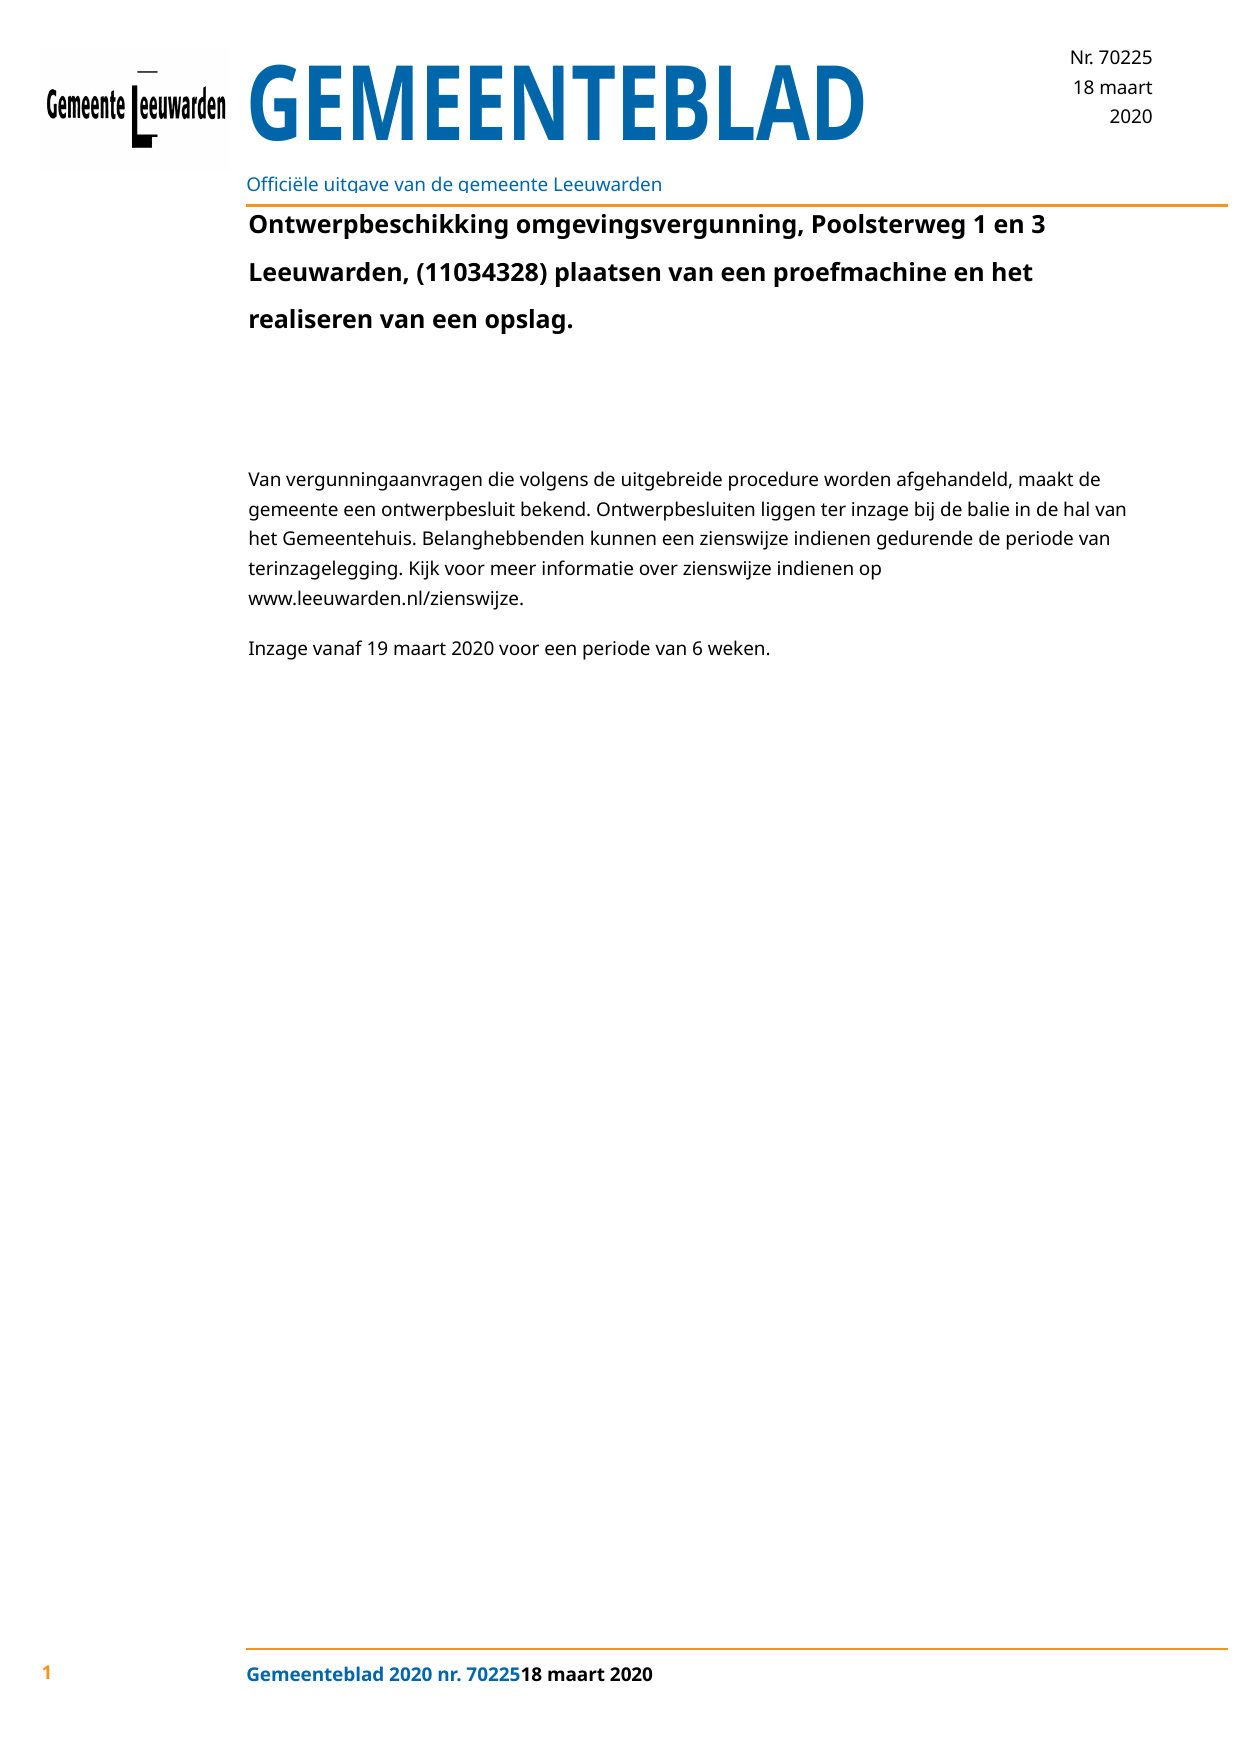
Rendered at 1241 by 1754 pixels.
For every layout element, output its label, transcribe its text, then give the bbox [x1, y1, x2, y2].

picture [41, 47, 231, 172]
text Inzage vanaf 19 maart 2020 voor een periode van 6 weken. [248, 635, 1152, 661]
text Van vergunningaanvragen die volgens de uitgebreide procedure worden afgehandeld, maakt de gemeente een ontwerpbesluit bekend. Ontwerpbesluiten liggen ter inzage bij de balie in de hal van het Gemeentehuis. Belanghebbenden kunnen een zienswijze indienen gedurende de periode van terinzagelegging. Kijk voor meer informatie over zienswijze indienen op www.leeuwarden.nl/zienswijze. [248, 466, 1152, 610]
text Ontwerpbeschikking omgevingsvergunning, Poolsterweg 1 en 3 Leeuwarden, (11034328) plaatsen van een proefmachine en het realiseren van een opslag. [248, 207, 1152, 336]
